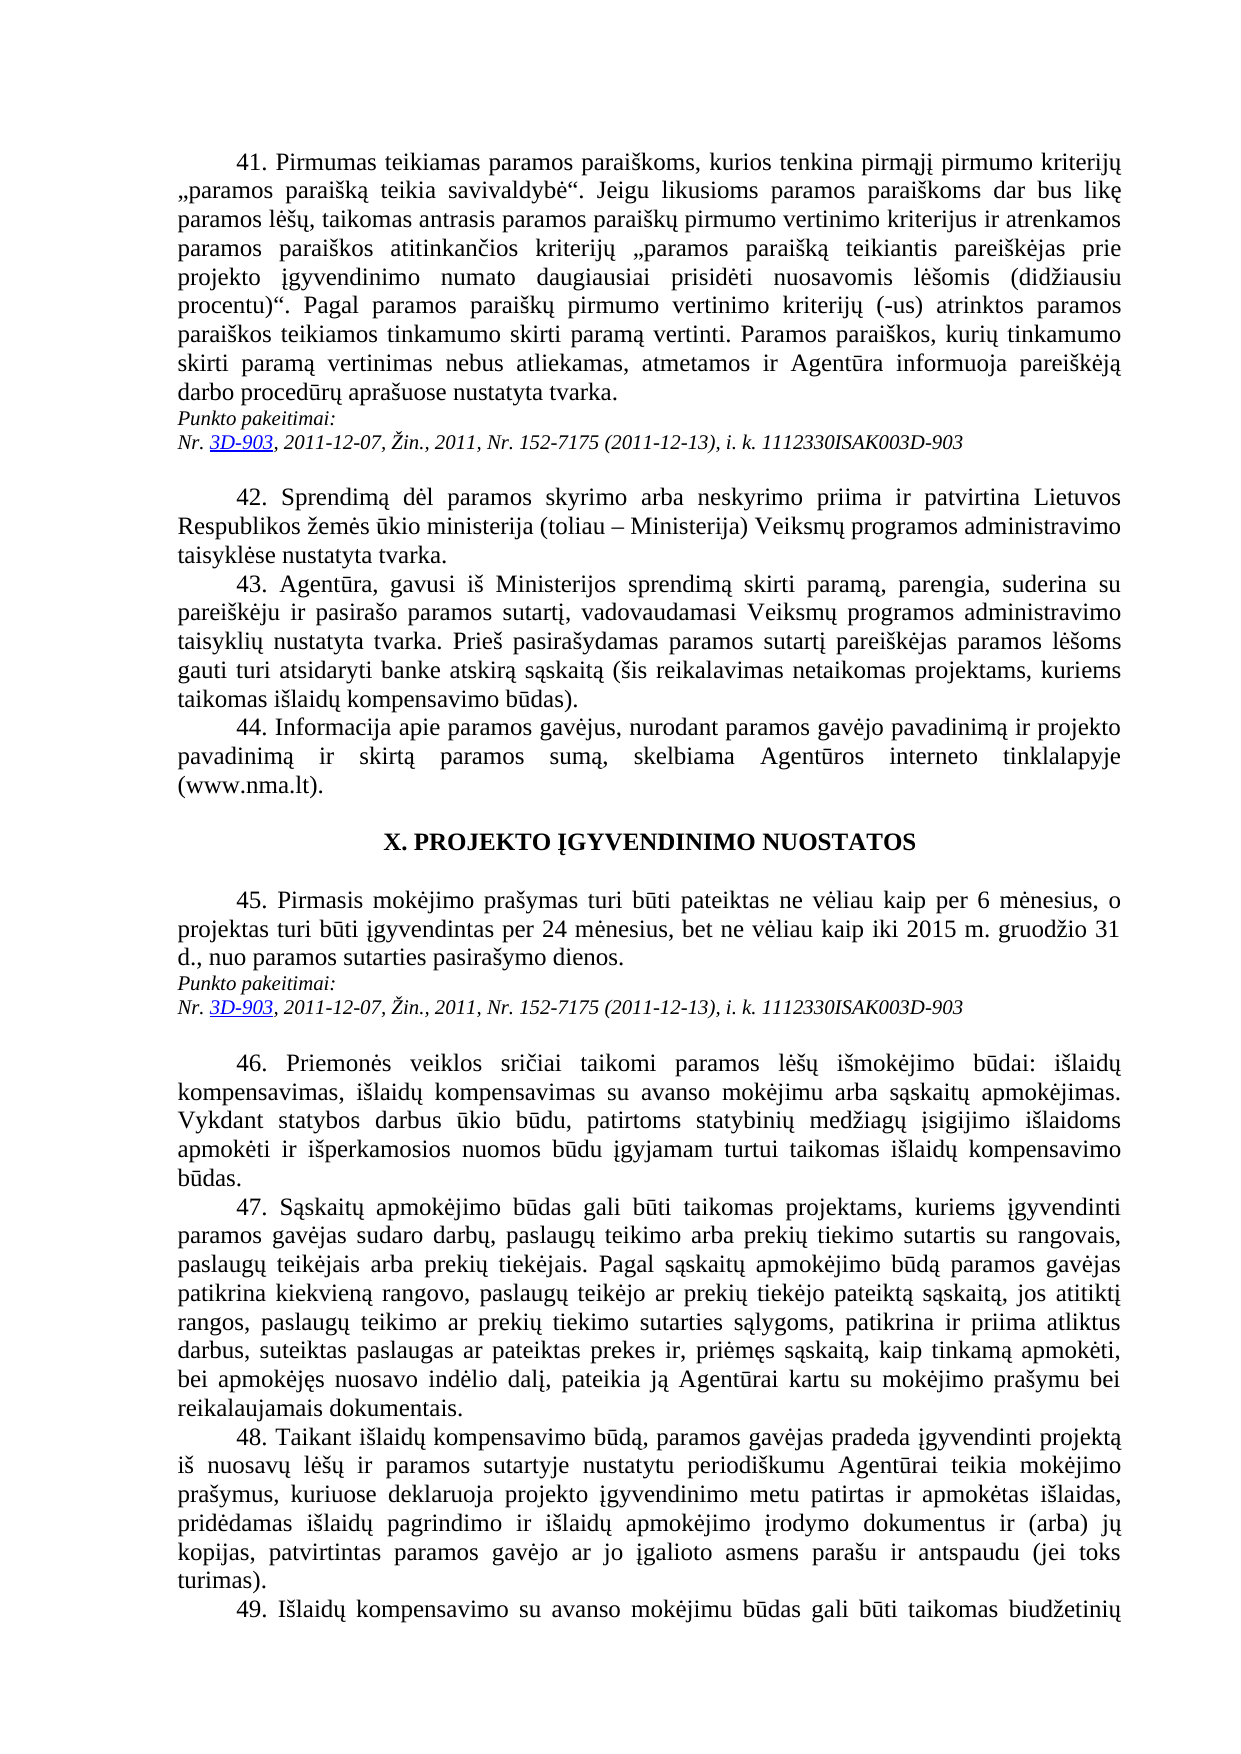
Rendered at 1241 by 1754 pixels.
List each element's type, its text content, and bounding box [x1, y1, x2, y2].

text 49. Išlaidų kompensavimo su avanso mokėjimu būdas gali būti taikomas biudžetinių [177, 1594, 1122, 1623]
text 45. Pirmasis mokėjimo prašymas turi būti pateiktas ne vėliau kaip per 6 mėnesius, o projektas turi būti įgyvendintas per 24 mėnesius, bet ne vėliau kaip iki 2015 m. gruodžio 31 d., nuo paramos sutarties pasirašymo dienos. [177, 885, 1122, 971]
text X. PROJEKTO ĮGYVENDINIMO NUOSTATOS [177, 827, 1122, 856]
text 48. Taikant išlaidų kompensavimo būdą, paramos gavėjas pradeda įgyvendinti projektą iš nuosavų lėšų ir paramos sutartyje nustatytu periodiškumu Agentūrai teikia mokėjimo prašymus, kuriuose deklaruoja projekto įgyvendinimo metu patirtas ir apmokėtas išlaidas, pridėdamas išlaidų pagrindimo ir išlaidų apmokėjimo įrodymo dokumentus ir (arba) jų kopijas, patvirtintas paramos gavėjo ar jo įgalioto asmens parašu ir antspaudu (jei toks turimas). [177, 1422, 1122, 1594]
text 46. Priemonės veiklos sričiai taikomi paramos lėšų išmokėjimo būdai: išlaidų kompensavimas, išlaidų kompensavimas su avanso mokėjimu arba sąskaitų apmokėjimas. Vykdant statybos darbus ūkio būdu, patirtoms statybinių medžiagų įsigijimo išlaidoms apmokėti ir išperkamosios nuomos būdu įgyjamam turtui taikomas išlaidų kompensavimo būdas. [177, 1048, 1122, 1192]
text 44. Informacija apie paramos gavėjus, nurodant paramos gavėjo pavadinimą ir projekto pavadinimą ir skirtą paramos sumą, skelbiama Agentūros interneto tinklalapyje (www.nma.lt). [177, 712, 1122, 799]
text 42. Sprendimą dėl paramos skyrimo arba neskyrimo priima ir patvirtina Lietuvos Respublikos žemės ūkio ministerija (toliau – Ministerija) Veiksmų programos administravimo taisyklėse nustatyta tvarka. [177, 482, 1122, 569]
text Nr. 3D-903, 2011-12-07, Žin., 2011, Nr. 152-7175 (2011-12-13), i. k. 1112330ISAK003D-903 [177, 995, 1122, 1019]
text 43. Agentūra, gavusi iš Ministerijos sprendimą skirti paramą, parengia, suderina su pareiškėju ir pasirašo paramos sutartį, vadovaudamasi Veiksmų programos administravimo taisyklių nustatyta tvarka. Prieš pasirašydamas paramos sutartį pareiškėjas paramos lėšoms gauti turi atsidaryti banke atskirą sąskaitą (šis reikalavimas netaikomas projektams, kuriems taikomas išlaidų kompensavimo būdas). [177, 569, 1122, 712]
text Nr. 3D-903, 2011-12-07, Žin., 2011, Nr. 152-7175 (2011-12-13), i. k. 1112330ISAK003D-903 [177, 430, 1122, 454]
text Punkto pakeitimai: [177, 971, 1122, 995]
text Punkto pakeitimai: [177, 406, 1122, 430]
text 41. Pirmumas teikiamas paramos paraiškoms, kurios tenkina pirmąjį pirmumo kriterijų „paramos paraišką teikia savivaldybė“. Jeigu likusioms paramos paraiškoms dar bus likę paramos lėšų, taikomas antrasis paramos paraiškų pirmumo vertinimo kriterijus ir atrenkamos paramos paraiškos atitinkančios kriterijų „paramos paraišką teikiantis pareiškėjas prie projekto įgyvendinimo numato daugiausiai prisidėti nuosavomis lėšomis (didžiausiu procentu)“. Pagal paramos paraiškų pirmumo vertinimo kriterijų (-us) atrinktos paramos paraiškos teikiamos tinkamumo skirti paramą vertinti. Paramos paraiškos, kurių tinkamumo skirti paramą vertinimas nebus atliekamas, atmetamos ir Agentūra informuoja pareiškėją darbo procedūrų aprašuose nustatyta tvarka. [177, 147, 1122, 406]
text 47. Sąskaitų apmokėjimo būdas gali būti taikomas projektams, kuriems įgyvendinti paramos gavėjas sudaro darbų, paslaugų teikimo arba prekių tiekimo sutartis su rangovais, paslaugų teikėjais arba prekių tiekėjais. Pagal sąskaitų apmokėjimo būdą paramos gavėjas patikrina kiekvieną rangovo, paslaugų teikėjo ar prekių tiekėjo pateiktą sąskaitą, jos atitiktį rangos, paslaugų teikimo ar prekių tiekimo sutarties sąlygoms, patikrina ir priima atliktus darbus, suteiktas paslaugas ar pateiktas prekes ir, priėmęs sąskaitą, kaip tinkamą apmokėti, bei apmokėjęs nuosavo indėlio dalį, pateikia ją Agentūrai kartu su mokėjimo prašymu bei reikalaujamais dokumentais. [177, 1192, 1122, 1422]
